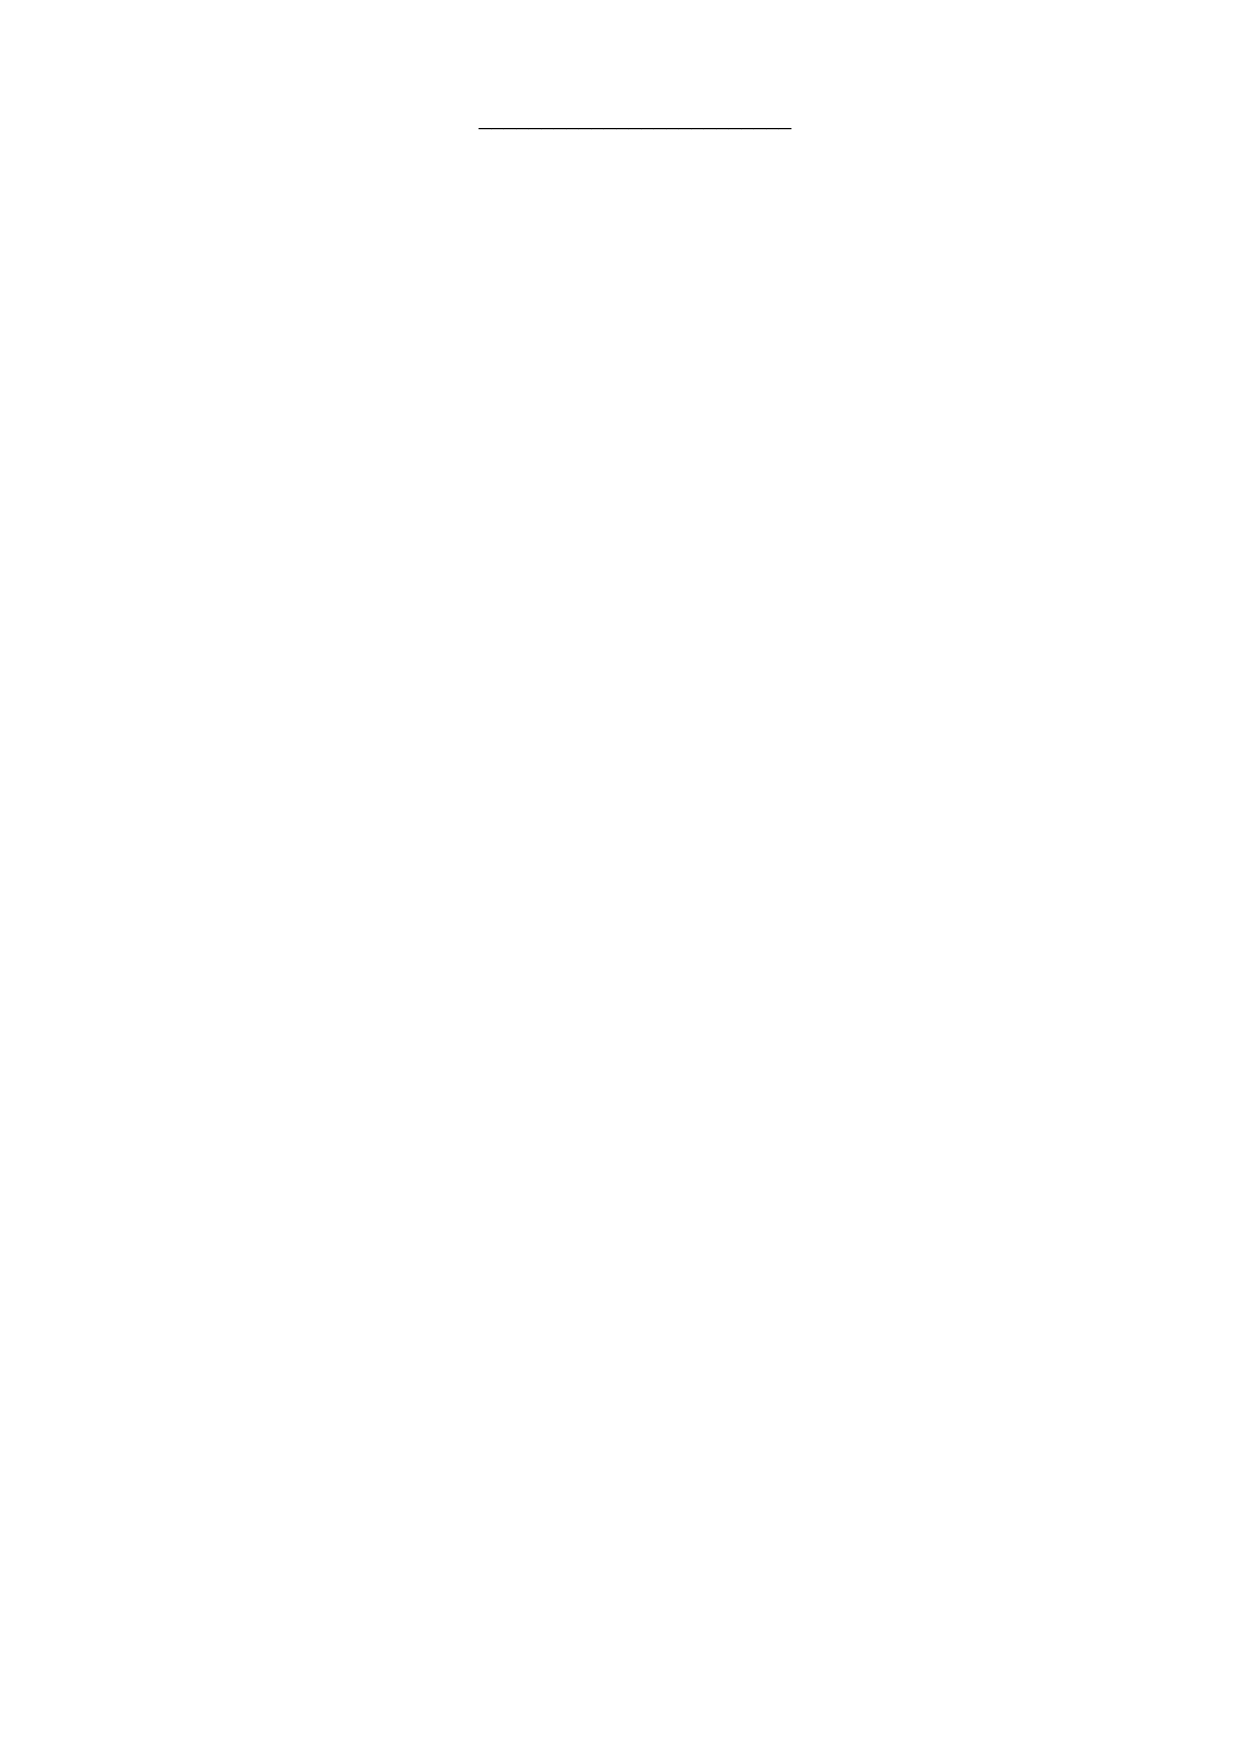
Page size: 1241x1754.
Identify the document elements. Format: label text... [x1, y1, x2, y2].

text _________________________ [89, 103, 1181, 132]
